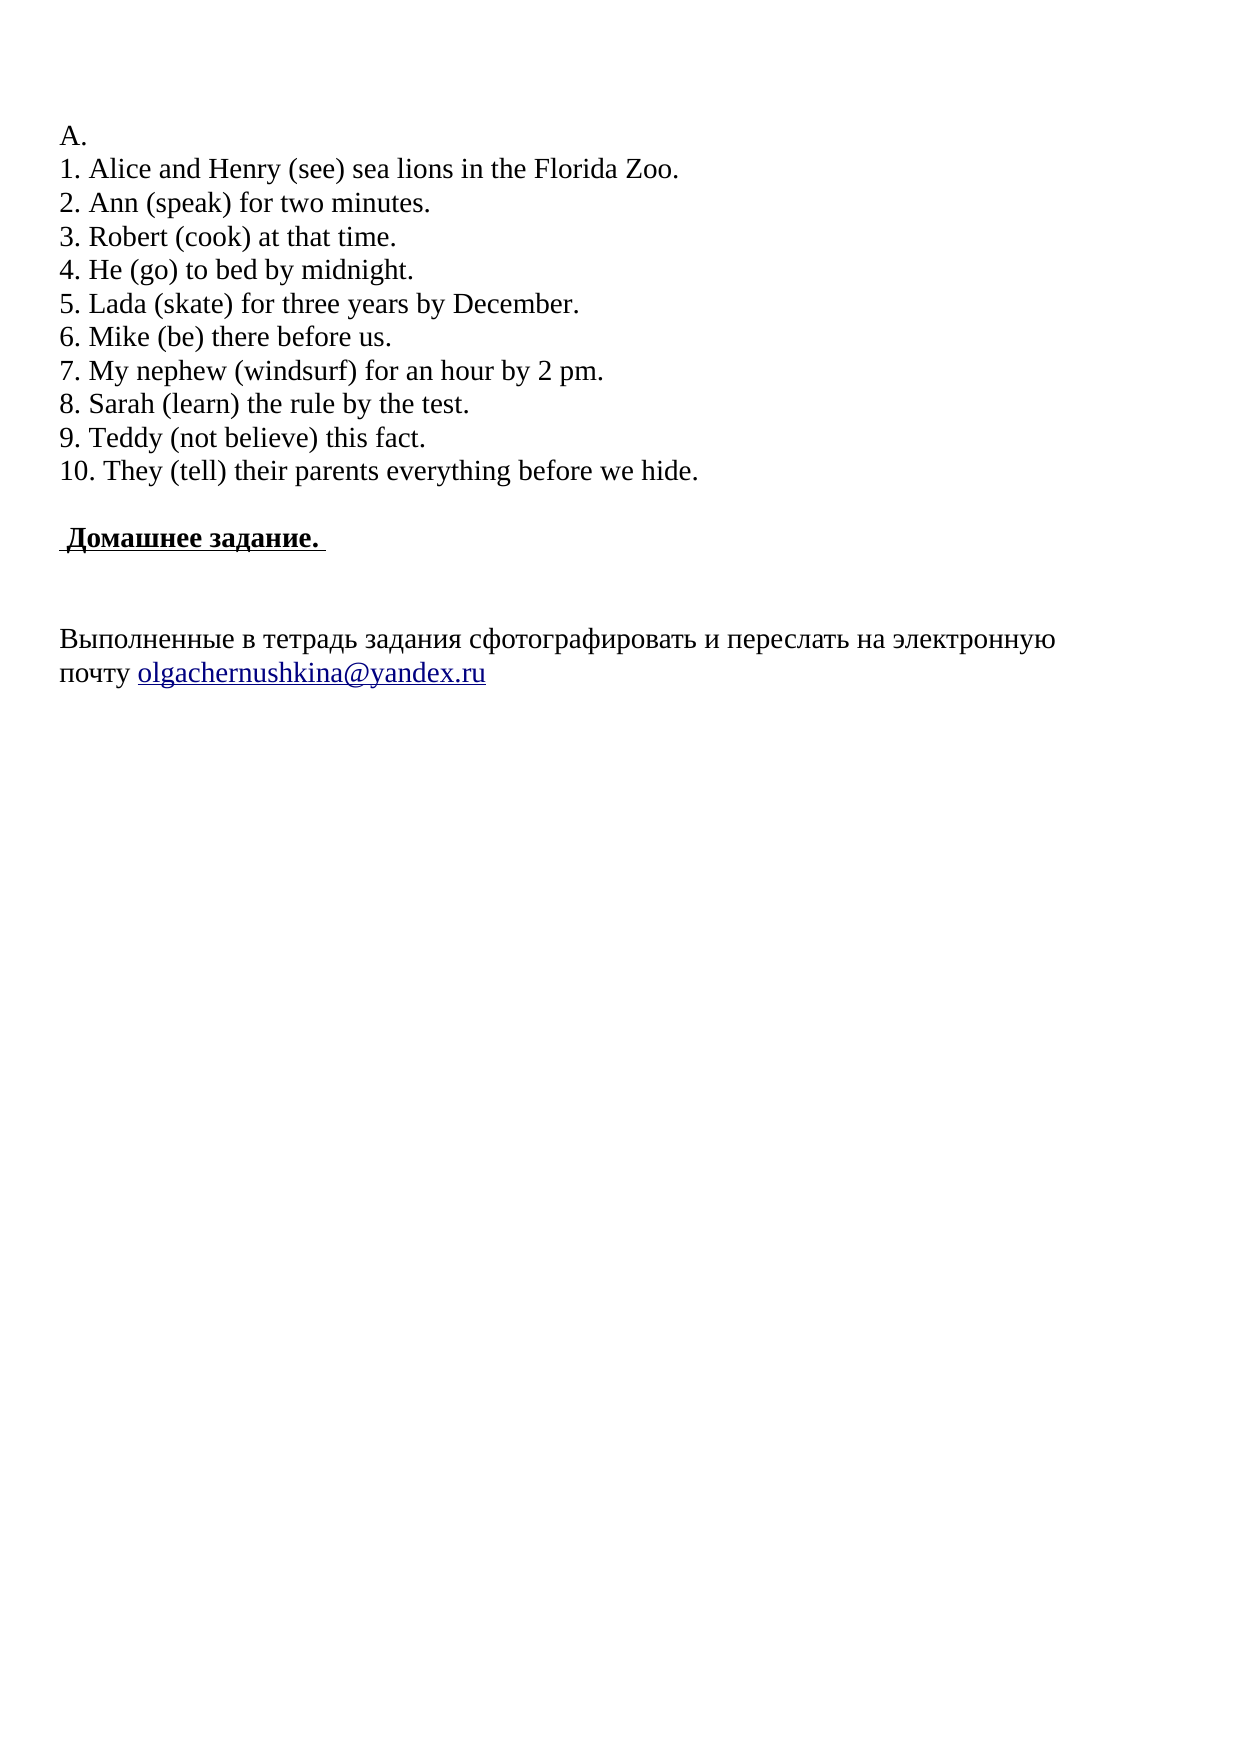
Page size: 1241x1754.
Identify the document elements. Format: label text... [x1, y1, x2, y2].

text 7. My nephew (windsurf) for an hour by 2 pm. [59, 353, 1122, 386]
text 10. They (tell) their parents everything before we hide. [59, 453, 1122, 487]
text 5. Lada (skate) for three years by December. [59, 286, 1122, 319]
text Домашнее задание. [59, 521, 1122, 554]
text 1. Alice and Henry (see) sea lions in the Florida Zoo. [59, 152, 1122, 185]
text 8. Sarah (learn) the rule by the test. [59, 386, 1122, 420]
text 9. Teddy (not believe) this fact. [59, 420, 1122, 453]
text Выполненные в тетрадь задания сфотографировать и переслать на электронную почту olgachernushkina@yandex.ru [59, 621, 1122, 688]
text A. [59, 118, 1122, 152]
text 4. He (go) to bed by midnight. [59, 252, 1122, 286]
text 6. Mike (be) there before us. [59, 319, 1122, 353]
text 2. Ann (speak) for two minutes. [59, 185, 1122, 219]
text 3. Robert (cook) at that time. [59, 219, 1122, 252]
